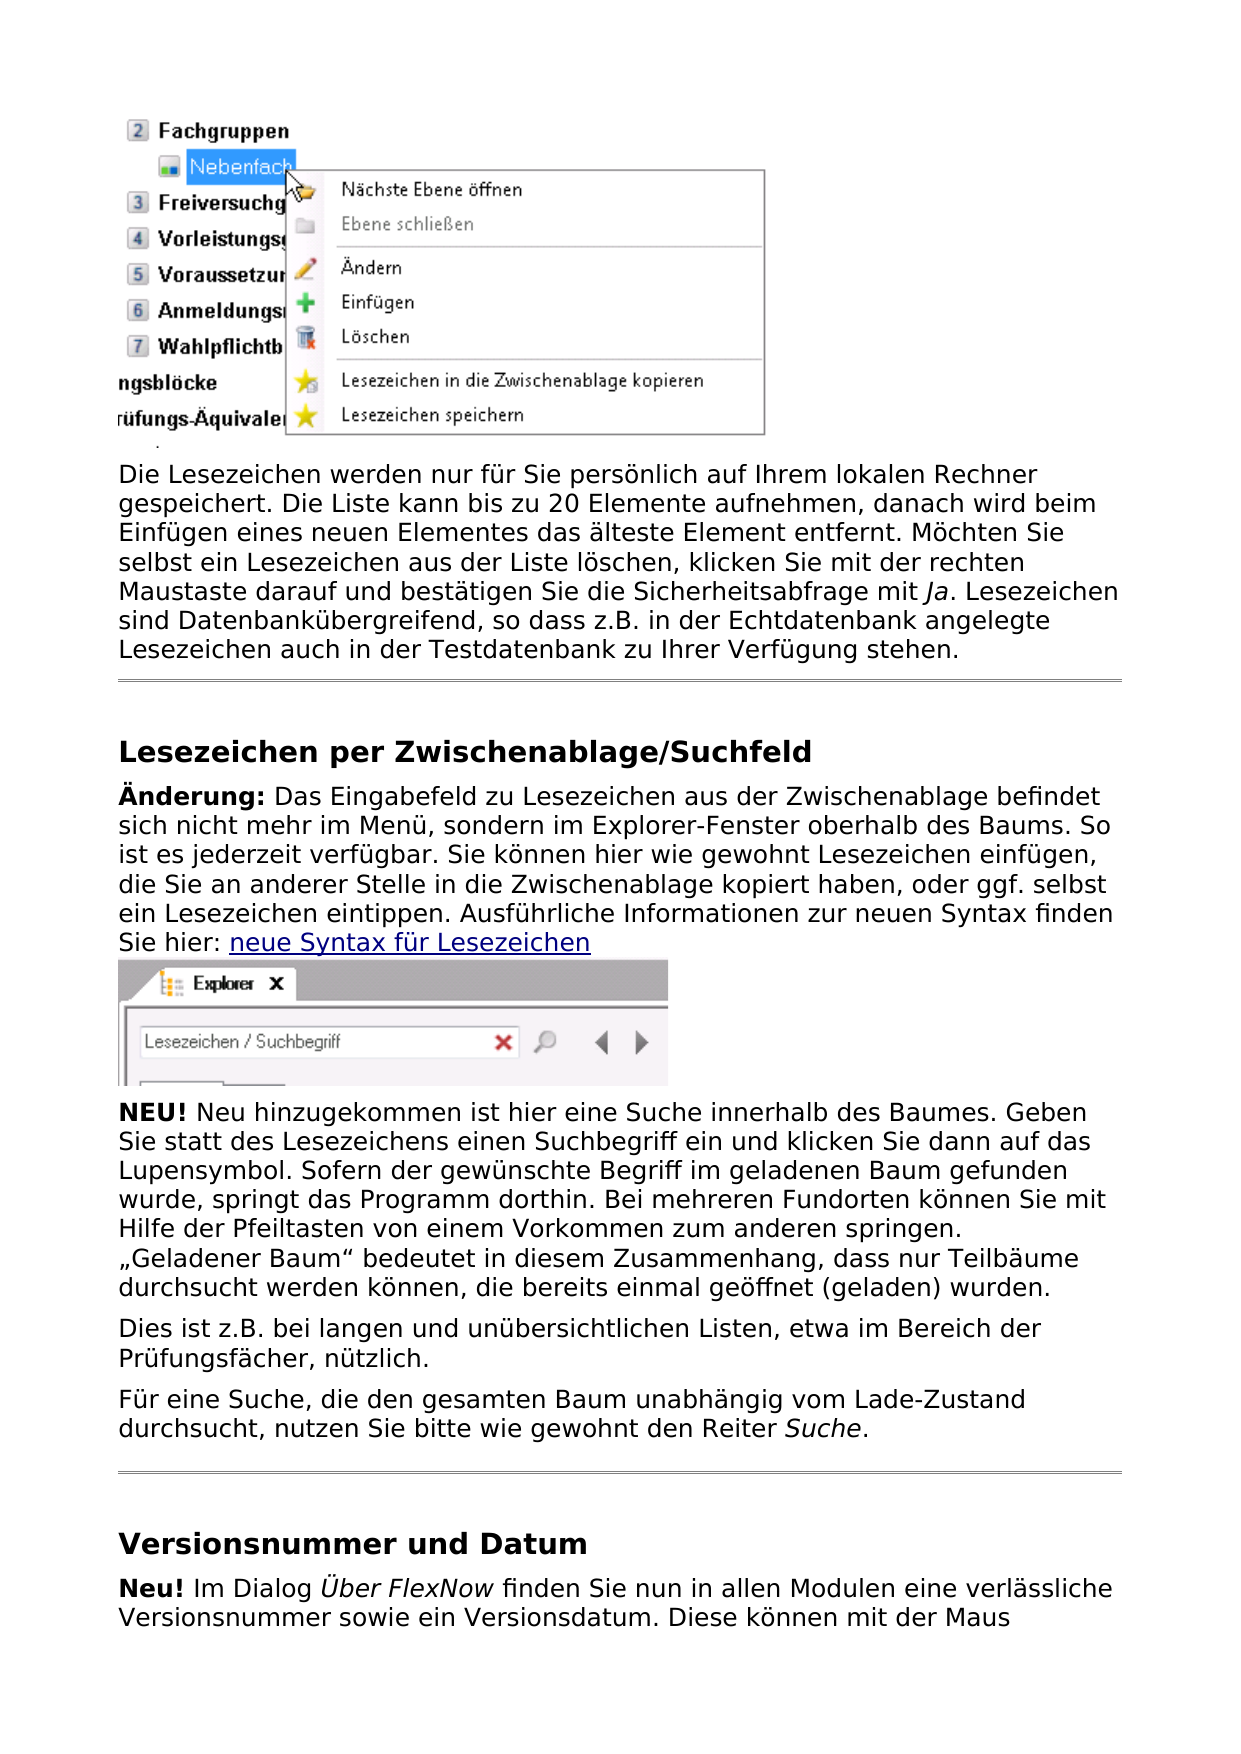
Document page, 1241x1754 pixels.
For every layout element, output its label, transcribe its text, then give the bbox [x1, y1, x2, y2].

picture [118, 118, 789, 448]
subtitle Lesezeichen per Zwischenablage/Suchfeld [118, 736, 1122, 770]
text Neu! Im Dialog Über FlexNow finden Sie nun in allen Modulen eine verlässliche Versionsnummer sowie ein Versionsdatum. Diese können mit der Maus [118, 1574, 1122, 1632]
text Für eine Suche, die den gesamten Baum unabhängig vom Lade-Zustand durchsucht, nutzen Sie bitte wie gewohnt den Reiter Suche. [118, 1385, 1122, 1444]
text Dies ist z.B. bei langen und unübersichtlichen Listen, etwa im Bereich der Prüfungsfächer, nützlich. [118, 1314, 1122, 1373]
text NEU! Neu hinzugekommen ist hier eine Suche innerhalb des Baumes. Geben Sie statt des Lesezeichens einen Suchbegriff ein und klicken Sie dann auf das Lupensymbol. Sofern der gewünschte Begriff im geladenen Baum gefunden wurde, springt das Programm dorthin. Bei mehreren Fundorten können Sie mit Hilfe der Pfeiltasten von einem Vorkommen zum anderen springen. [118, 1098, 1122, 1244]
text Änderung: Das Eingabefeld zu Lesezeichen aus der Zwischenablage befindet sich nicht mehr im Menü, sondern im Explorer-Fenster oberhalb des Baums. So ist es jederzeit verfügbar. Sie können hier wie gewohnt Lesezeichen einfügen, die Sie an anderer Stelle in die Zwischenablage kopiert haben, oder ggf. selbst ein Lesezeichen eintippen. Ausführliche Informationen zur neuen Syntax finden Sie hier: neue Syntax für Lesezeichen [118, 782, 1122, 957]
text „Geladener Baum“ bedeutet in diesem Zusammenhang, dass nur Teilbäume durchsucht werden können, die bereits einmal geöffnet (geladen) wurden. [118, 1244, 1122, 1302]
picture [118, 957, 669, 1086]
subtitle Versionsnummer und Datum [118, 1528, 1122, 1562]
text Die Lesezeichen werden nur für Sie persönlich auf Ihrem lokalen Rechner gespeichert. Die Liste kann bis zu 20 Elemente aufnehmen, danach wird beim Einfügen eines neuen Elementes das älteste Element entfernt. Möchten Sie selbst ein Lesezeichen aus der Liste löschen, klicken Sie mit der rechten Maustaste darauf und bestätigen Sie die Sicherheitsabfrage mit Ja. Lesezeichen sind Datenbankübergreifend, so dass z.B. in der Echtdatenbank angelegte Lesezeichen auch in der Testdatenbank zu Ihrer Verfügung stehen. [118, 460, 1122, 664]
